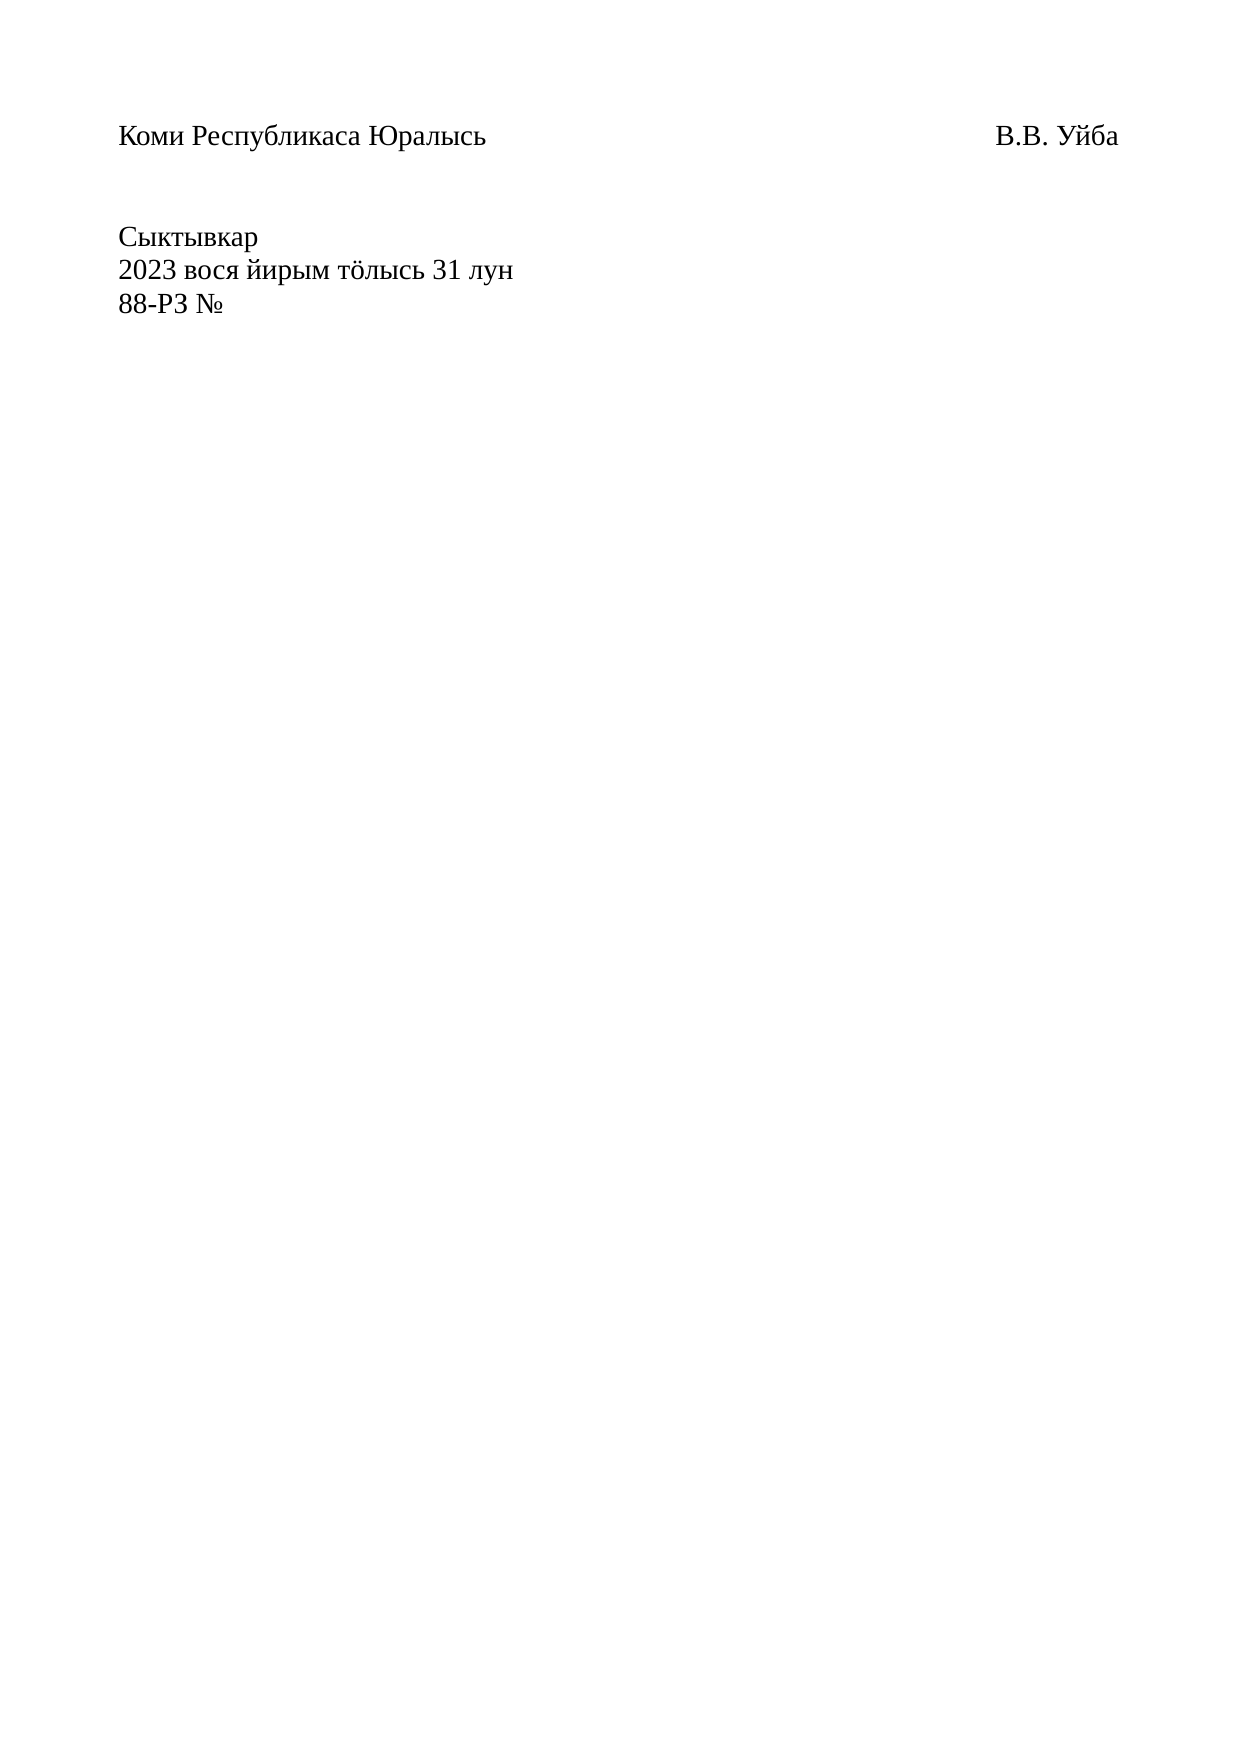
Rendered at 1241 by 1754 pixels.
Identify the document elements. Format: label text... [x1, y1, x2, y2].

text Коми Республикаса Юралысь В.В. Уйба [118, 118, 1122, 152]
text 88-РЗ № [118, 286, 1122, 319]
text 2023 вося йирым тӧлысь 31 лун [118, 252, 1122, 286]
text Сыктывкар [118, 219, 1122, 252]
